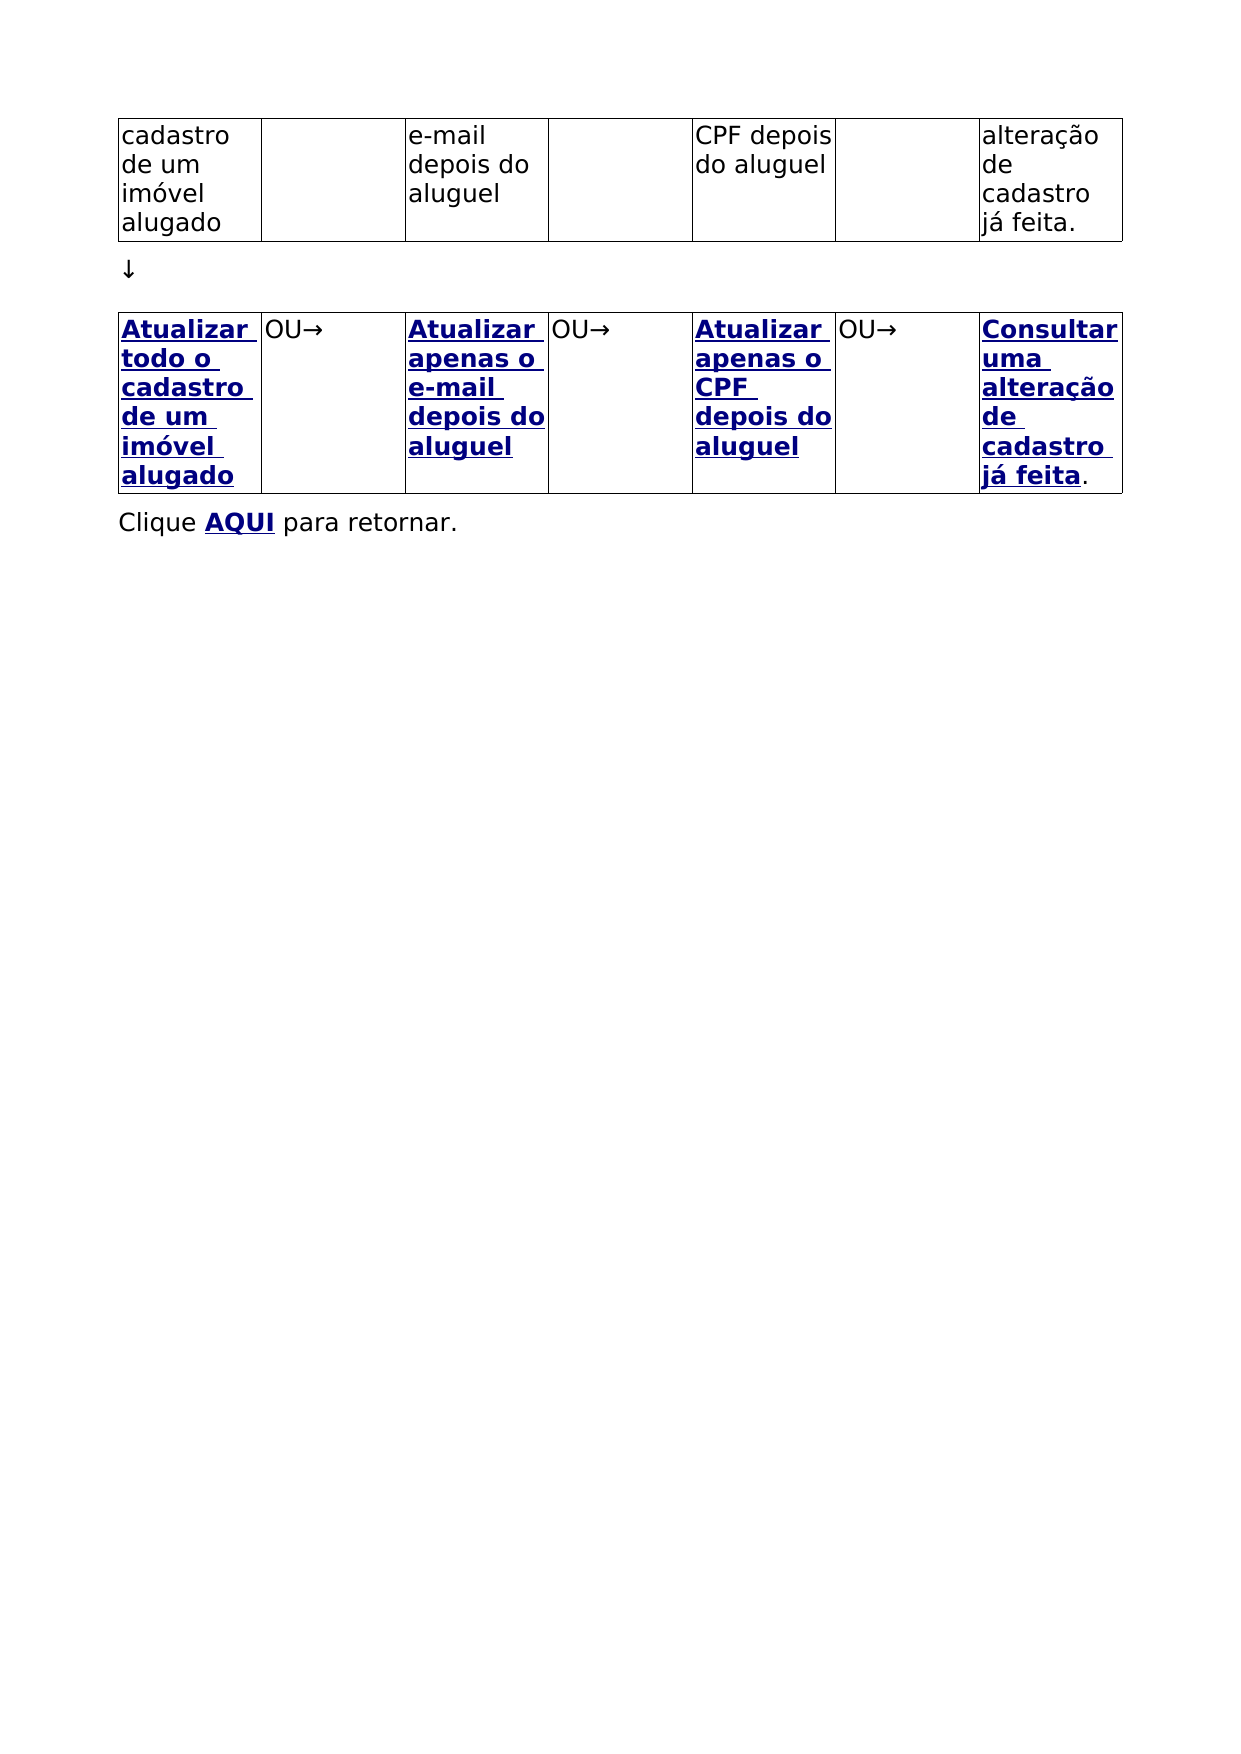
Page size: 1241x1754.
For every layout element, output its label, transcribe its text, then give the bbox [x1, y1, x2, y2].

table_header e-mail depois do aluguel [406, 119, 548, 241]
table_header Atualizar todo o cadastro de um imóvel alugado [119, 313, 261, 493]
text Clique AQUI para retornar. [118, 508, 1122, 537]
table_header OU→ [836, 313, 979, 493]
table_header [549, 119, 692, 241]
table_header OU→ [262, 313, 405, 493]
table_header [836, 119, 979, 241]
table_header cadastro de um imóvel alugado [119, 119, 261, 241]
text ↓ [118, 256, 1122, 285]
table_header Consultar uma alteração de cadastro já feita. [980, 313, 1122, 493]
table_header CPF depois do aluguel [693, 119, 835, 241]
table_header alteração de cadastro já feita. [980, 119, 1122, 241]
table_header Atualizar apenas o e-mail depois do aluguel [406, 313, 548, 493]
table_header OU→ [549, 313, 692, 493]
table_header [262, 119, 405, 241]
table_header Atualizar apenas o CPF depois do aluguel [693, 313, 835, 493]
